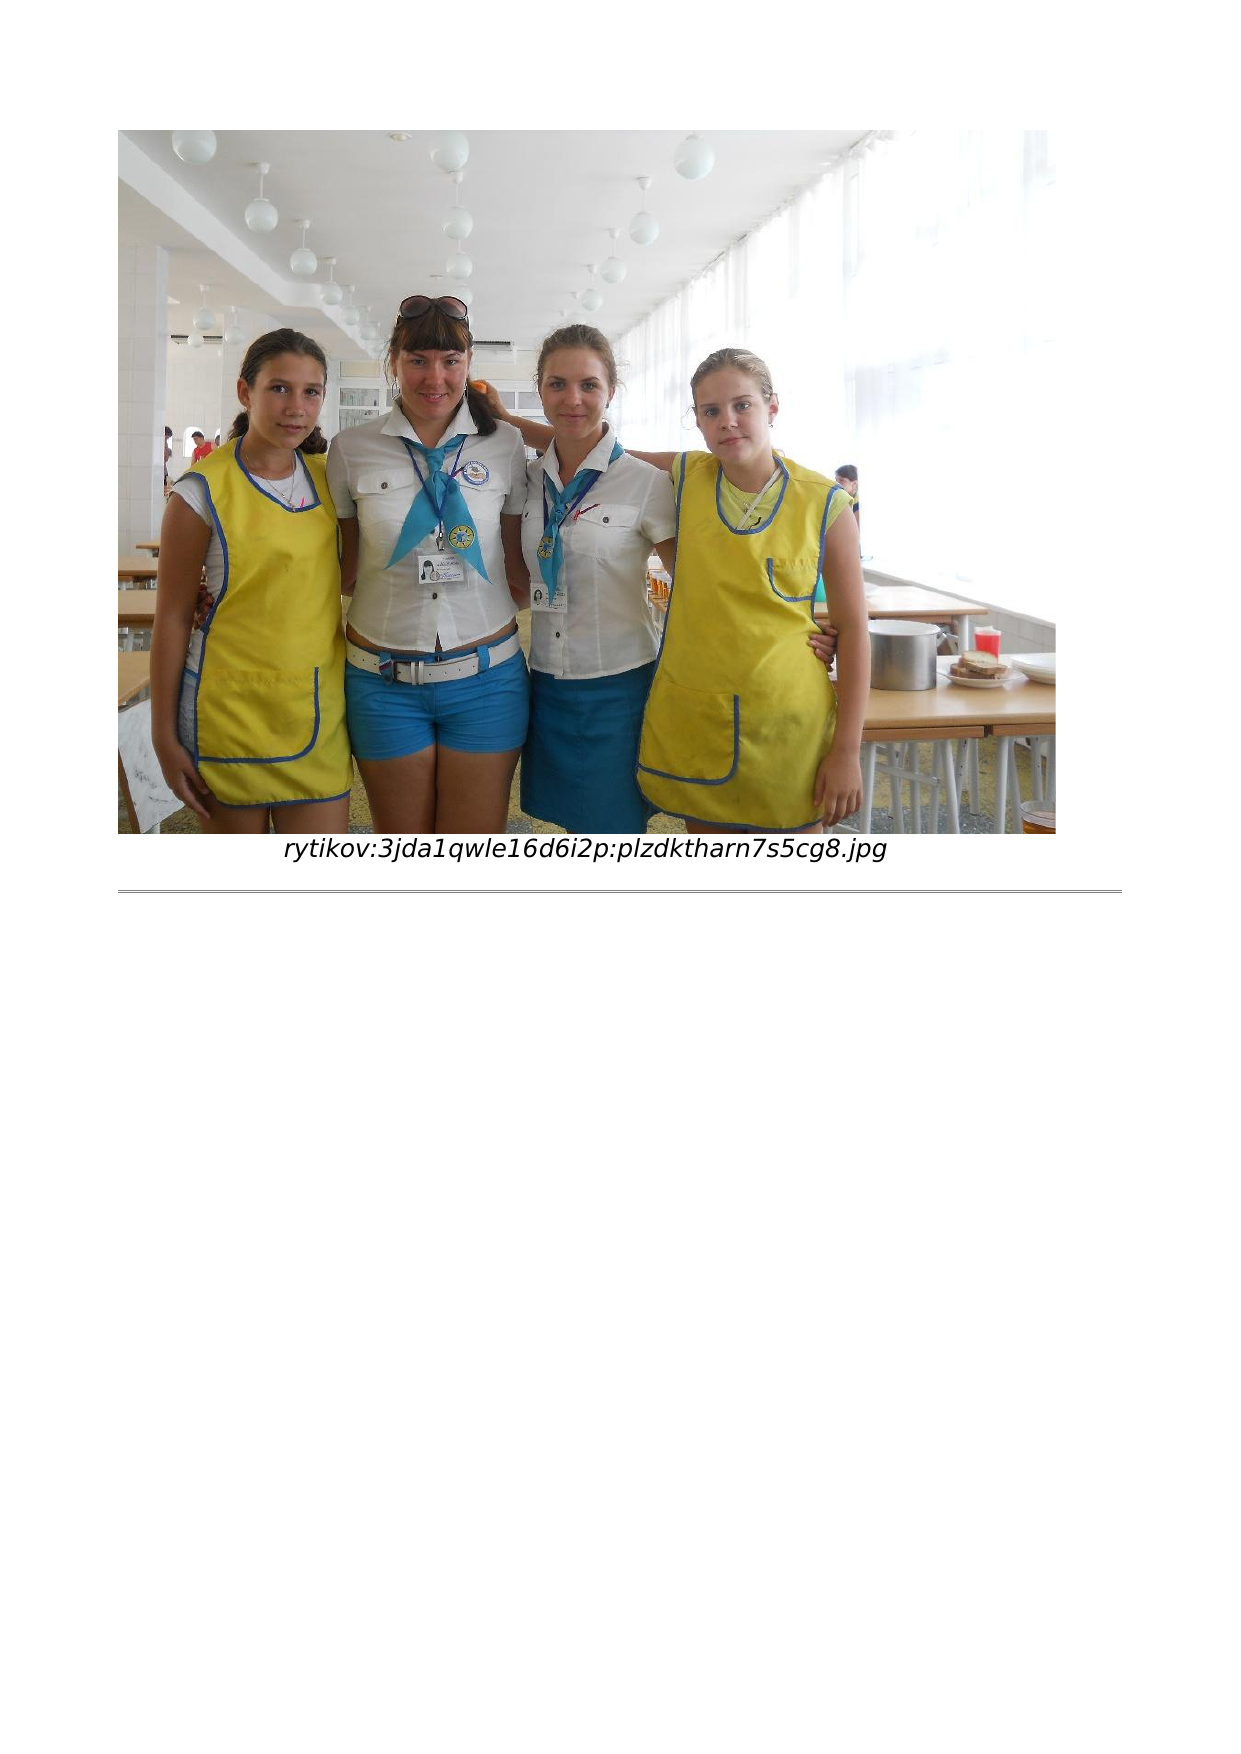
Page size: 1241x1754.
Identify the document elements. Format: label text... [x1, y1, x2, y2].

text rytikov:3jda1qwle16d6i2p:plzdktharn7s5cg8.jpg [118, 834, 1056, 863]
picture [118, 130, 1056, 834]
